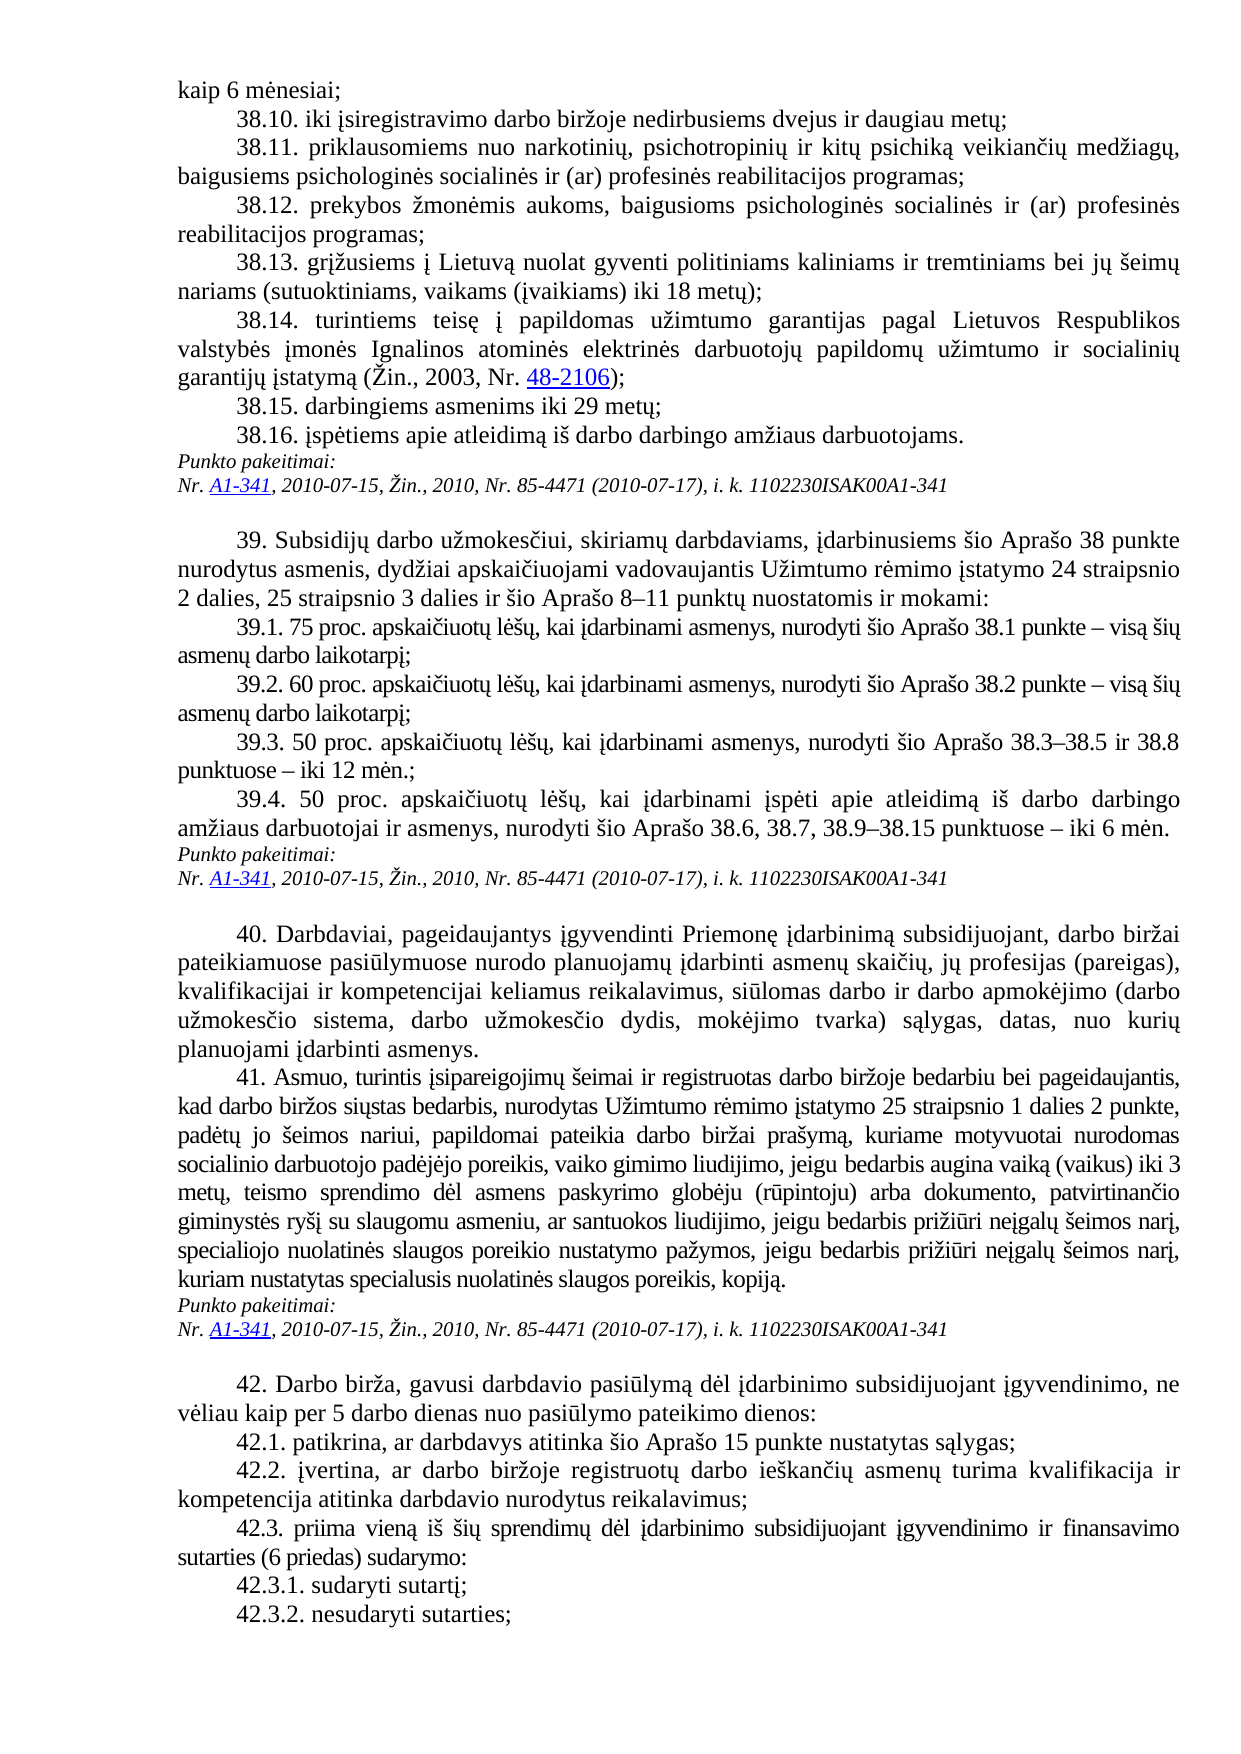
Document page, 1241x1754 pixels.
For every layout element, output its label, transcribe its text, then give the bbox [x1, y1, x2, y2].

text 42.3.1. sudaryti sutartį; [177, 1571, 1181, 1599]
text Nr. A1-341, 2010-07-15, Žin., 2010, Nr. 85-4471 (2010-07-17), i. k. 1102230ISAK00A1-341 [177, 866, 1181, 890]
text 41. Asmuo, turintis įsipareigojimų šeimai ir registruotas darbo biržoje bedarbiu bei pageidaujantis, kad darbo biržos siųstas bedarbis, nurodytas Užimtumo rėmimo įstatymo 25 straipsnio 1 dalies 2 punkte, padėtų jo šeimos nariui, papildomai pateikia darbo biržai prašymą, kuriame motyvuotai nurodomas socialinio darbuotojo padėjėjo poreikis, vaiko gimimo liudijimo, jeigu bedarbis augina vaiką (vaikus) iki 3 metų, teismo sprendimo dėl asmens paskyrimo globėju (rūpintoju) arba dokumento, patvirtinančio giminystės ryšį su slaugomu asmeniu, ar santuokos liudijimo, jeigu bedarbis prižiūri neįgalų šeimos narį, specialiojo nuolatinės slaugos poreikio nustatymo pažymos, jeigu bedarbis prižiūri neįgalų šeimos narį, kuriam nustatytas specialusis nuolatinės slaugos poreikis, kopiją. [177, 1062, 1181, 1292]
text 38.11. priklausomiems nuo narkotinių, psichotropinių ir kitų psichiką veikiančių medžiagų, baigusiems psichologinės socialinės ir (ar) profesinės reabilitacijos programas; [177, 132, 1181, 190]
text Punkto pakeitimai: [177, 1292, 1181, 1317]
text 38.15. darbingiems asmenims iki 29 metų; [177, 391, 1181, 420]
text 42.3. priima vieną iš šių sprendimų dėl įdarbinimo subsidijuojant įgyvendinimo ir finansavimo sutarties (6 priedas) sudarymo: [177, 1513, 1181, 1571]
text 42.3.2. nesudaryti sutarties; [177, 1599, 1181, 1628]
text 39. Subsidijų darbo užmokesčiui, skiriamų darbdaviams, įdarbinusiems šio Aprašo 38 punkte nurodytus asmenis, dydžiai apskaičiuojami vadovaujantis Užimtumo rėmimo įstatymo 24 straipsnio 2 dalies, 25 straipsnio 3 dalies ir šio Aprašo 8–11 punktų nuostatomis ir mokami: [177, 526, 1181, 612]
text 38.16. įspėtiems apie atleidimą iš darbo darbingo amžiaus darbuotojams. [177, 420, 1181, 449]
text 38.14. turintiems teisę į papildomas užimtumo garantijas pagal Lietuvos Respublikos valstybės įmonės Ignalinos atominės elektrinės darbuotojų papildomų užimtumo ir socialinių garantijų įstatymą (Žin., 2003, Nr. 48-2106); [177, 305, 1181, 391]
text 39.2. 60 proc. apskaičiuotų lėšų, kai įdarbinami asmenys, nurodyti šio Aprašo 38.2 punkte – visą šių asmenų darbo laikotarpį; [177, 669, 1181, 727]
text 42. Darbo birža, gavusi darbdavio pasiūlymą dėl įdarbinimo subsidijuojant įgyvendinimo, ne vėliau kaip per 5 darbo dienas nuo pasiūlymo pateikimo dienos: [177, 1369, 1181, 1427]
text 42.1. patikrina, ar darbdavys atitinka šio Aprašo 15 punkte nustatytas sąlygas; [177, 1427, 1181, 1456]
text Punkto pakeitimai: [177, 842, 1181, 866]
text 40. Darbdaviai, pageidaujantys įgyvendinti Priemonę įdarbinimą subsidijuojant, darbo biržai pateikiamuose pasiūlymuose nurodo planuojamų įdarbinti asmenų skaičių, jų profesijas (pareigas), kvalifikacijai ir kompetencijai keliamus reikalavimus, siūlomas darbo ir darbo apmokėjimo (darbo užmokesčio sistema, darbo užmokesčio dydis, mokėjimo tvarka) sąlygas, datas, nuo kurių planuojami įdarbinti asmenys. [177, 919, 1181, 1062]
text 39.3. 50 proc. apskaičiuotų lėšų, kai įdarbinami asmenys, nurodyti šio Aprašo 38.3–38.5 ir 38.8 punktuose – iki 12 mėn.; [177, 727, 1181, 784]
text Nr. A1-341, 2010-07-15, Žin., 2010, Nr. 85-4471 (2010-07-17), i. k. 1102230ISAK00A1-341 [177, 473, 1181, 497]
text 42.2. įvertina, ar darbo biržoje registruotų darbo ieškančių asmenų turima kvalifikacija ir kompetencija atitinka darbdavio nurodytus reikalavimus; [177, 1456, 1181, 1513]
text 38.10. iki įsiregistravimo darbo biržoje nedirbusiems dvejus ir daugiau metų; [177, 104, 1181, 132]
text kaip 6 mėnesiai; [177, 75, 1181, 104]
text 38.12. prekybos žmonėmis aukoms, baigusioms psichologinės socialinės ir (ar) profesinės reabilitacijos programas; [177, 190, 1181, 247]
text 39.1. 75 proc. apskaičiuotų lėšų, kai įdarbinami asmenys, nurodyti šio Aprašo 38.1 punkte – visą šių asmenų darbo laikotarpį; [177, 612, 1181, 669]
text 39.4. 50 proc. apskaičiuotų lėšų, kai įdarbinami įspėti apie atleidimą iš darbo darbingo amžiaus darbuotojai ir asmenys, nurodyti šio Aprašo 38.6, 38.7, 38.9–38.15 punktuose – iki 6 mėn. [177, 784, 1181, 842]
text 38.13. grįžusiems į Lietuvą nuolat gyventi politiniams kaliniams ir tremtiniams bei jų šeimų nariams (sutuoktiniams, vaikams (įvaikiams) iki 18 metų); [177, 247, 1181, 305]
text Nr. A1-341, 2010-07-15, Žin., 2010, Nr. 85-4471 (2010-07-17), i. k. 1102230ISAK00A1-341 [177, 1317, 1181, 1341]
text Punkto pakeitimai: [177, 449, 1181, 473]
